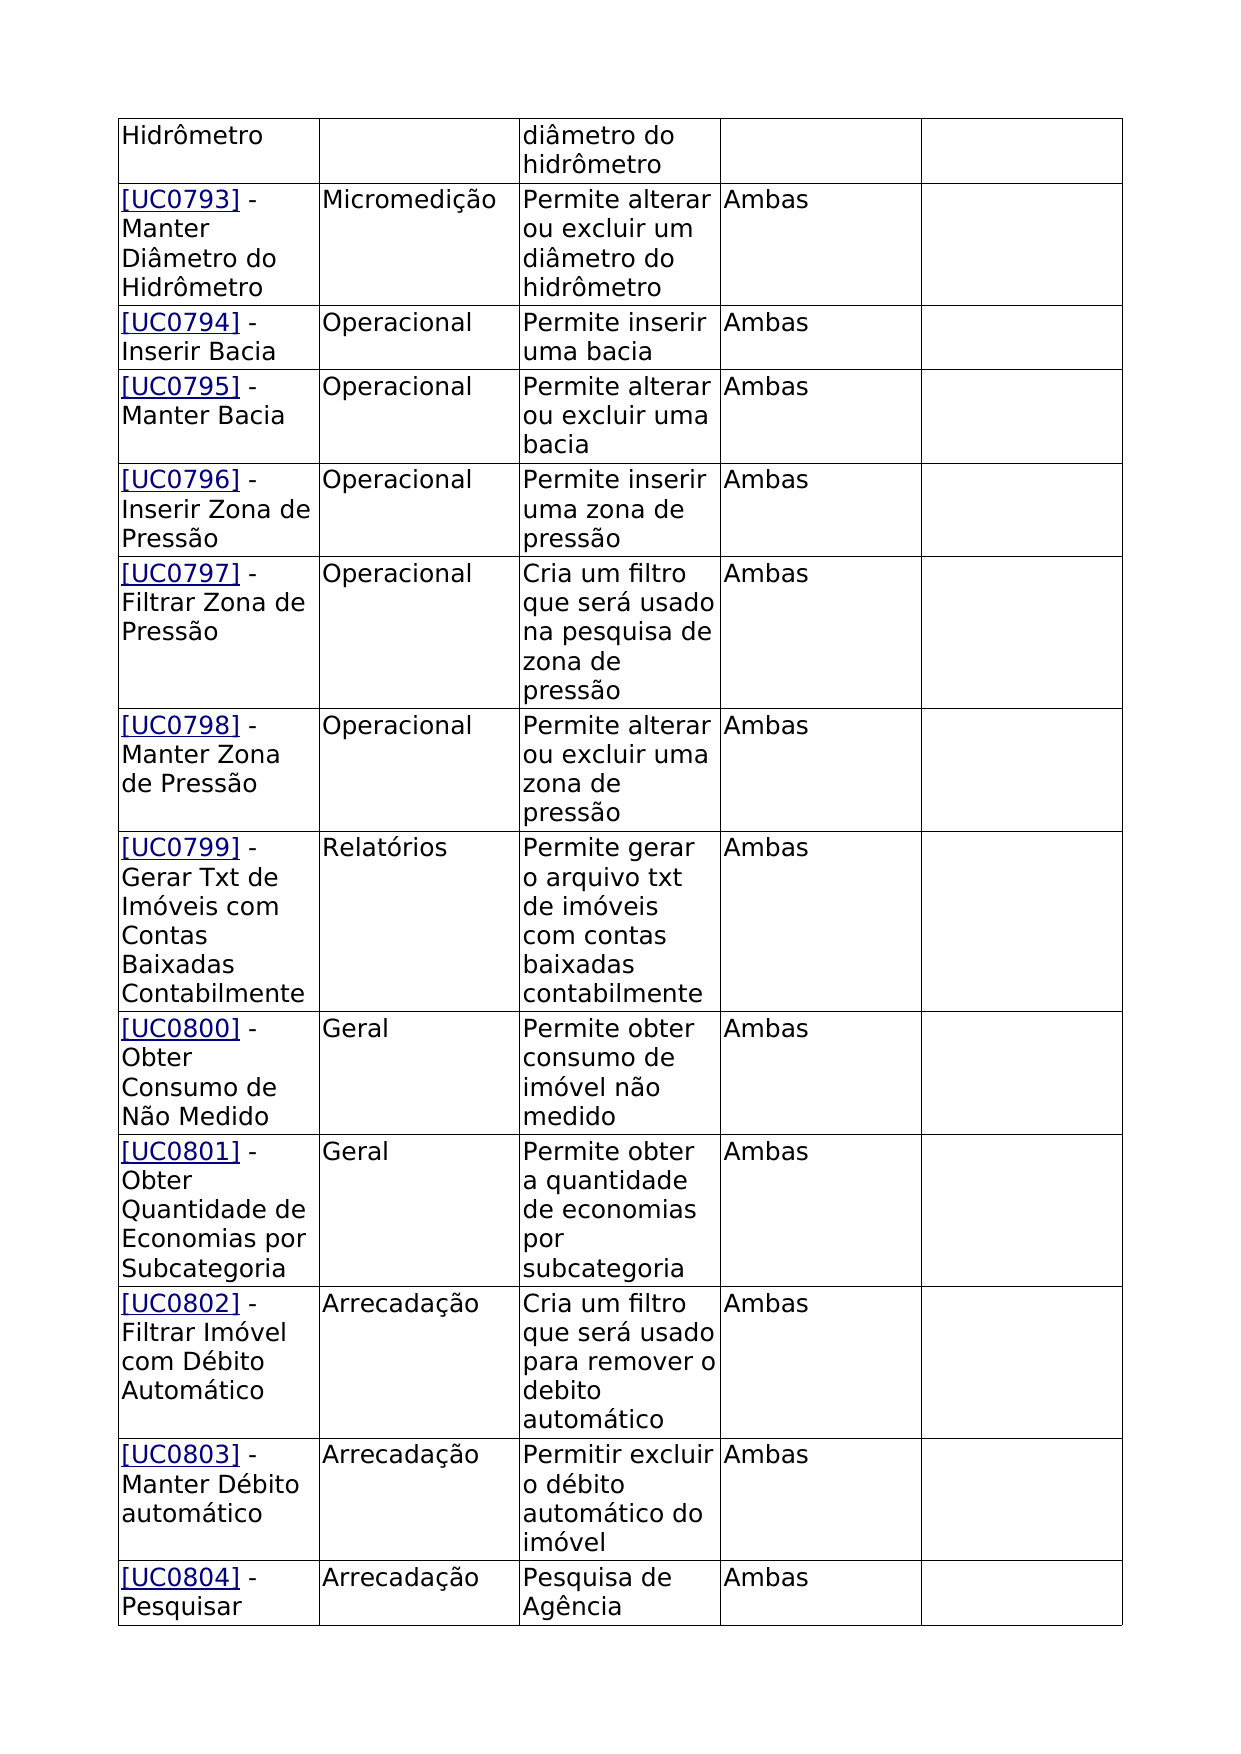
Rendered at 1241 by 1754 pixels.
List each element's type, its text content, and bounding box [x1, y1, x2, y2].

table_cell [922, 1561, 1122, 1624]
table_cell Ambas [721, 464, 921, 556]
table_cell Ambas [721, 709, 921, 831]
table_cell Micromedição [320, 184, 519, 305]
table_cell [922, 306, 1122, 369]
table_cell Ambas [721, 1135, 921, 1286]
table_cell diâmetro do hidrômetro [520, 119, 720, 182]
table_cell [922, 184, 1122, 305]
table_cell Ambas [721, 306, 921, 369]
table_cell [UC0794] - Inserir Bacia [119, 306, 319, 369]
table_cell [320, 119, 519, 182]
table_cell Ambas [721, 1561, 921, 1624]
table_cell Ambas [721, 1439, 921, 1560]
table_cell Ambas [721, 184, 921, 305]
table_cell [922, 1287, 1122, 1438]
table_cell [UC0802] - Filtrar Imóvel com Débito Automático [119, 1287, 319, 1438]
table_cell Geral [320, 1012, 519, 1134]
table_cell Permite obter a quantidade de economias por subcategoria [520, 1135, 720, 1286]
table_cell Ambas [721, 1287, 921, 1438]
table_cell Permitir excluir o débito automático do imóvel [520, 1439, 720, 1560]
table_cell [UC0804] - Pesquisar [119, 1561, 319, 1624]
table_cell [UC0799] - Gerar Txt de Imóveis com Contas Baixadas Contabilmente [119, 832, 319, 1011]
table_cell Ambas [721, 832, 921, 1011]
table_cell [UC0795] - Manter Bacia [119, 370, 319, 463]
table_cell [922, 370, 1122, 463]
table_cell Hidrômetro [119, 119, 319, 182]
table_cell Permite inserir uma zona de pressão [520, 464, 720, 556]
table_cell Permite obter consumo de imóvel não medido [520, 1012, 720, 1134]
table_cell Arrecadação [320, 1439, 519, 1560]
table_cell Ambas [721, 557, 921, 708]
table_cell [922, 1439, 1122, 1560]
table_cell Ambas [721, 370, 921, 463]
table_cell Permite inserir uma bacia [520, 306, 720, 369]
table_cell [922, 832, 1122, 1011]
table_cell Operacional [320, 709, 519, 831]
table_cell [UC0793] - Manter Diâmetro do Hidrômetro [119, 184, 319, 305]
table_cell Arrecadação [320, 1287, 519, 1438]
table_cell Cria um filtro que será usado para remover o debito automático [520, 1287, 720, 1438]
table_cell [922, 557, 1122, 708]
table_cell Permite alterar ou excluir uma zona de pressão [520, 709, 720, 831]
table_cell Operacional [320, 370, 519, 463]
table_cell [UC0803] - Manter Débito automático [119, 1439, 319, 1560]
table_cell Geral [320, 1135, 519, 1286]
table_cell Ambas [721, 1012, 921, 1134]
table_cell Relatórios [320, 832, 519, 1011]
table_cell [922, 1012, 1122, 1134]
table_cell Arrecadação [320, 1561, 519, 1624]
table_cell [922, 464, 1122, 556]
table_cell Operacional [320, 306, 519, 369]
table_cell [721, 119, 921, 182]
table_cell Permite gerar o arquivo txt de imóveis com contas baixadas contabilmente [520, 832, 720, 1011]
table_cell [UC0796] - Inserir Zona de Pressão [119, 464, 319, 556]
table_cell Permite alterar ou excluir uma bacia [520, 370, 720, 463]
table_cell Permite alterar ou excluir um diâmetro do hidrômetro [520, 184, 720, 305]
table_cell Pesquisa de Agência [520, 1561, 720, 1624]
table_cell Cria um filtro que será usado na pesquisa de zona de pressão [520, 557, 720, 708]
table_cell [UC0801] - Obter Quantidade de Economias por Subcategoria [119, 1135, 319, 1286]
table_cell [922, 119, 1122, 182]
table_cell [UC0800] - Obter Consumo de Não Medido [119, 1012, 319, 1134]
table_cell Operacional [320, 464, 519, 556]
table_cell [UC0797] - Filtrar Zona de Pressão [119, 557, 319, 708]
table_cell Operacional [320, 557, 519, 708]
table_cell [UC0798] - Manter Zona de Pressão [119, 709, 319, 831]
table_cell [922, 1135, 1122, 1286]
table_cell [922, 709, 1122, 831]
